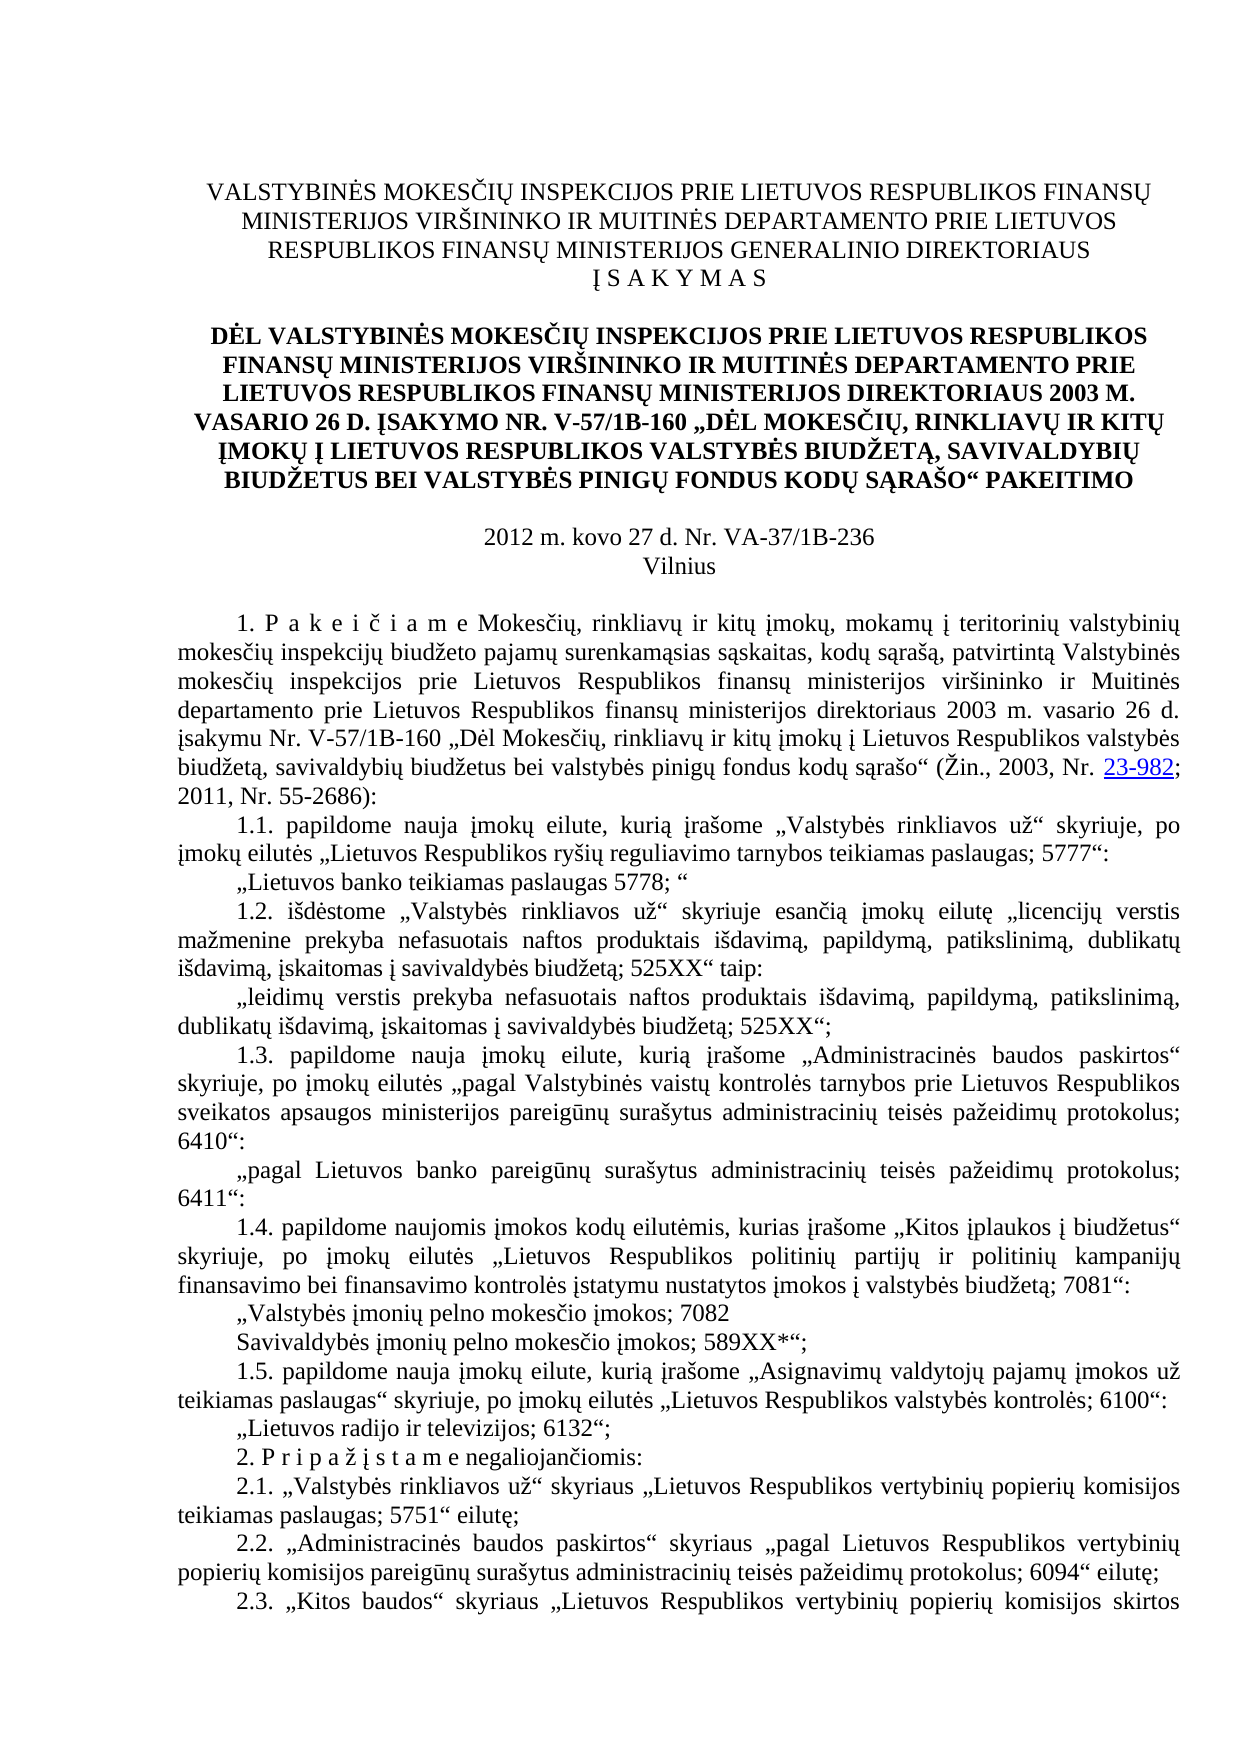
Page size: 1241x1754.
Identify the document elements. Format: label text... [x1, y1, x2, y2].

text 1.2. išdėstome „Valstybės rinkliavos už“ skyriuje esančią įmokų eilutę „licencijų verstis mažmenine prekyba nefasuotais naftos produktais išdavimą, papildymą, patikslinimą, dublikatų išdavimą, įskaitomas į savivaldybės biudžetą; 525XX“ taip: [177, 896, 1181, 982]
text „Valstybės įmonių pelno mokesčio įmokos; 7082 [177, 1298, 1181, 1327]
text 1.4. papildome naujomis įmokos kodų eilutėmis, kurias įrašome „Kitos įplaukos į biudžetus“ skyriuje, po įmokų eilutės „Lietuvos Respublikos politinių partijų ir politinių kampanijų finansavimo bei finansavimo kontrolės įstatymu nustatytos įmokos į valstybės biudžetą; 7081“: [177, 1212, 1181, 1298]
text VALSTYBINĖS MOKESČIŲ INSPEKCIJOS PRIE LIETUVOS RESPUBLIKOS FINANSŲ MINISTERIJOS VIRŠININKO IR MUITINĖS DEPARTAMENTO PRIE LIETUVOS RESPUBLIKOS FINANSŲ MINISTERIJOS GENERALINIO DIREKTORIAUS [177, 177, 1181, 263]
text „Lietuvos banko teikiamas paslaugas 5778; “ [177, 867, 1181, 896]
text 1.5. papildome nauja įmokų eilute, kurią įrašome „Asignavimų valdytojų pajamų įmokos už teikiamas paslaugas“ skyriuje, po įmokų eilutės „Lietuvos Respublikos valstybės kontrolės; 6100“: [177, 1356, 1181, 1413]
text 1.3. papildome nauja įmokų eilute, kurią įrašome „Administracinės baudos paskirtos“ skyriuje, po įmokų eilutės „pagal Valstybinės vaistų kontrolės tarnybos prie Lietuvos Respublikos sveikatos apsaugos ministerijos pareigūnų surašytus administracinių teisės pažeidimų protokolus; 6410“: [177, 1040, 1181, 1155]
text 2.2. „Administracinės baudos paskirtos“ skyriaus „pagal Lietuvos Respublikos vertybinių popierių komisijos pareigūnų surašytus administracinių teisės pažeidimų protokolus; 6094“ eilutę; [177, 1528, 1181, 1586]
text DĖL VALSTYBINĖS MOKESČIŲ INSPEKCIJOS PRIE LIETUVOS RESPUBLIKOS FINANSŲ MINISTERIJOS VIRŠININKO IR MUITINĖS DEPARTAMENTO PRIE LIETUVOS RESPUBLIKOS FINANSŲ MINISTERIJOS DIREKTORIAUS 2003 M. VASARIO 26 D. ĮSAKYMO Nr. V-57/1B-160 „DĖL MOKESČIŲ, RINKLIAVŲ IR KITŲ ĮMOKŲ Į LIETUVOS RESPUBLIKOS VALSTYBĖS BIUDŽETĄ, SAVIVALDYBIŲ BIUDŽETUS BEI VALSTYBĖS PINIGŲ FONDUS KODŲ SĄRAŠO“ PAKEITIMO [177, 321, 1181, 493]
text 2012 m. kovo 27 d. Nr. VA-37/1B-236 [177, 522, 1181, 551]
text „pagal Lietuvos banko pareigūnų surašytus administracinių teisės pažeidimų protokolus; 6411“: [177, 1155, 1181, 1212]
text 2.1. „Valstybės rinkliavos už“ skyriaus „Lietuvos Respublikos vertybinių popierių komisijos teikiamas paslaugas; 5751“ eilutę; [177, 1471, 1181, 1528]
text 2. P r i p a ž į s t a m e negaliojančiomis: [177, 1442, 1181, 1471]
text Savivaldybės įmonių pelno mokesčio įmokos; 589XX*“; [177, 1327, 1181, 1356]
text „Lietuvos radijo ir televizijos; 6132“; [177, 1413, 1181, 1442]
text 1. P a k e i č i a m e Mokesčių, rinkliavų ir kitų įmokų, mokamų į teritorinių valstybinių mokesčių inspekcijų biudžeto pajamų surenkamąsias sąskaitas, kodų sąrašą, patvirtintą Valstybinės mokesčių inspekcijos prie Lietuvos Respublikos finansų ministerijos viršininko ir Muitinės departamento prie Lietuvos Respublikos finansų ministerijos direktoriaus 2003 m. vasario 26 d. įsakymu Nr. V-57/1B-160 „Dėl Mokesčių, rinkliavų ir kitų įmokų į Lietuvos Respublikos valstybės biudžetą, savivaldybių biudžetus bei valstybės pinigų fondus kodų sąrašo“ (Žin., 2003, Nr. 23-982; 2011, Nr. 55-2686): [177, 608, 1181, 810]
text 1.1. papildome nauja įmokų eilute, kurią įrašome „Valstybės rinkliavos už“ skyriuje, po įmokų eilutės „Lietuvos Respublikos ryšių reguliavimo tarnybos teikiamas paslaugas; 5777“: [177, 810, 1181, 867]
text į s a k y m a s [177, 263, 1181, 292]
text Vilnius [177, 551, 1181, 580]
text „leidimų verstis prekyba nefasuotais naftos produktais išdavimą, papildymą, patikslinimą, dublikatų išdavimą, įskaitomas į savivaldybės biudžetą; 525XX“; [177, 982, 1181, 1040]
text 2.3. „Kitos baudos“ skyriaus „Lietuvos Respublikos vertybinių popierių komisijos skirtos [177, 1586, 1181, 1615]
